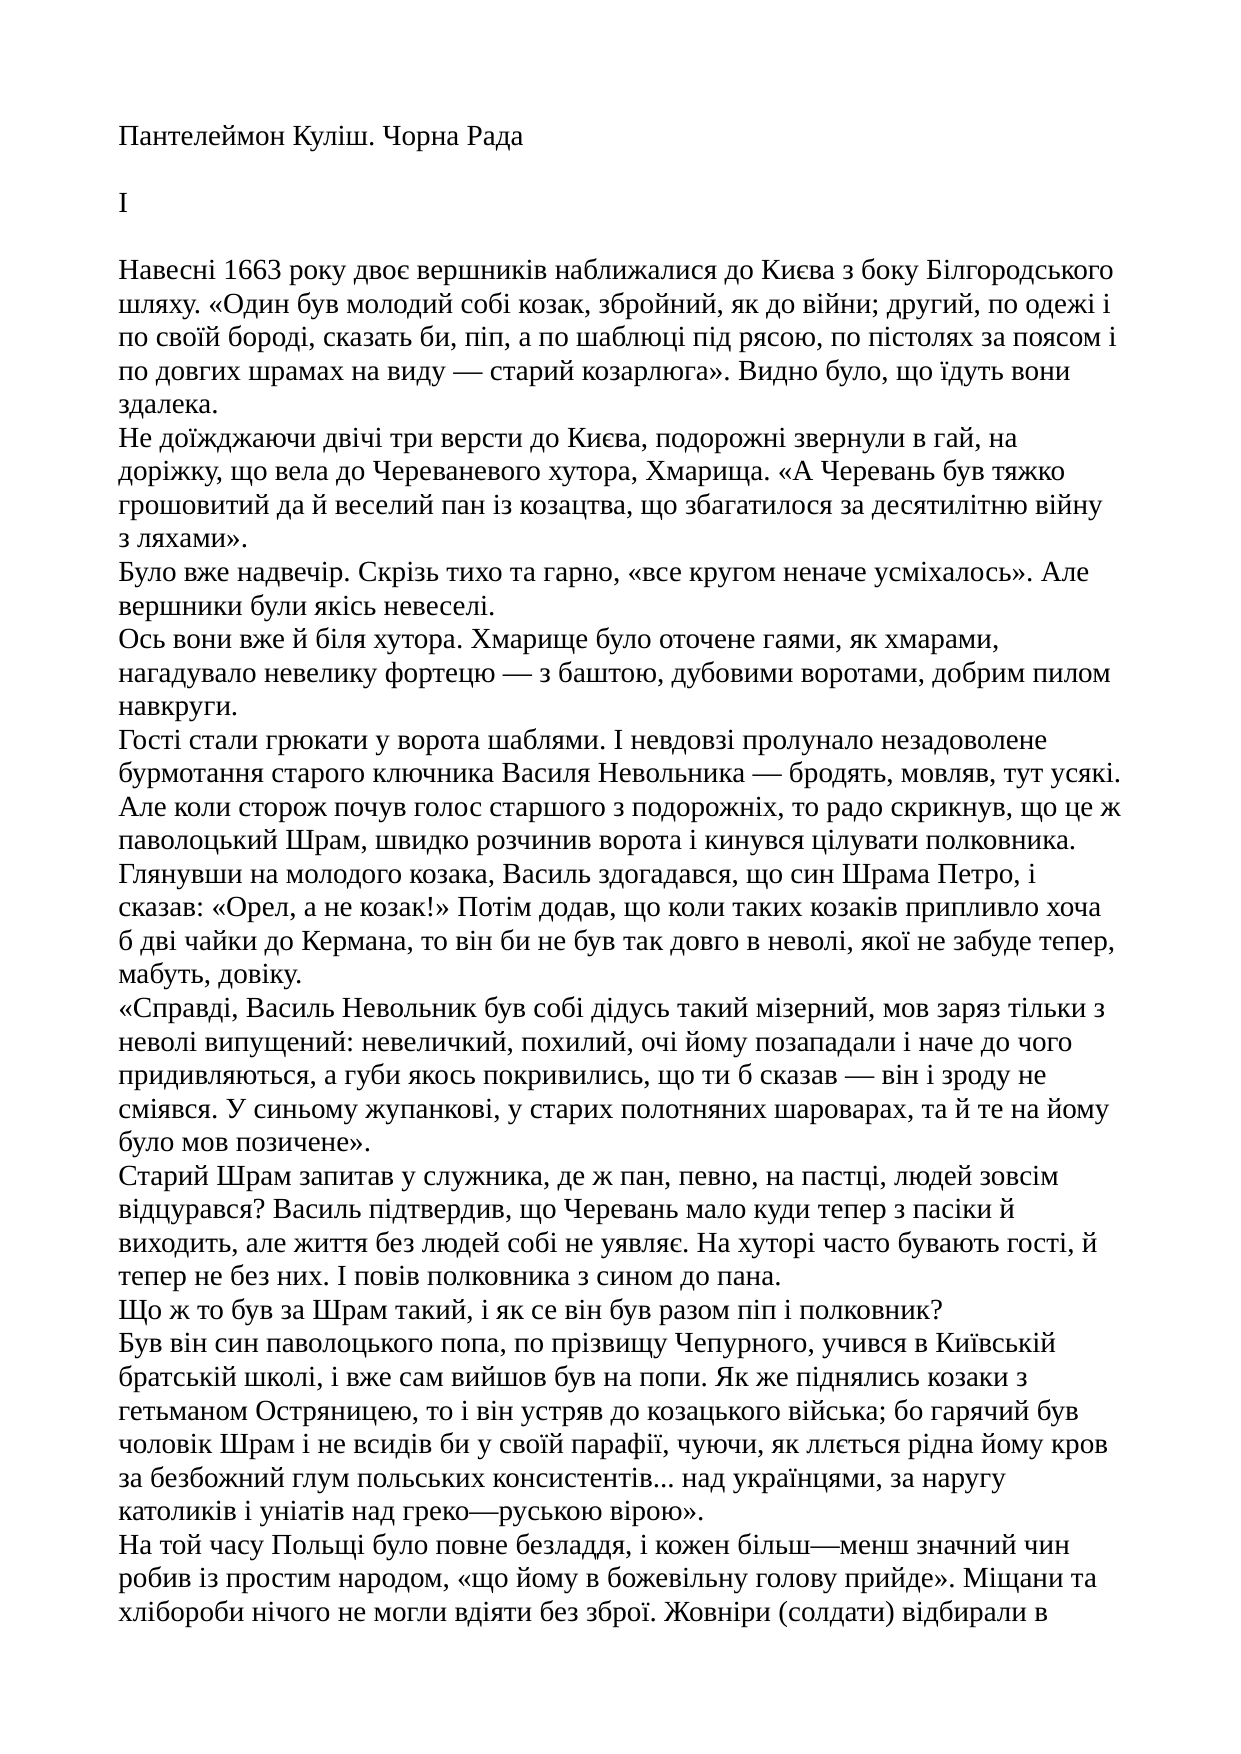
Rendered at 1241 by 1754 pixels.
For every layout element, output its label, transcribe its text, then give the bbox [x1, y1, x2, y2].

text І [118, 185, 1122, 219]
text Навесні 1663 року двоє вершників наближалися до Києва з боку Білгородського шляху. «Один був молодий собі козак, збройний, як до війни; другий, по одежі і по своїй бороді, сказать би, піп, а по шаблюці під рясою, по пістолях за поясом і по довгих шрамах на виду — старий козарлюга». Видно було, що їдуть вони здалека. [118, 252, 1122, 420]
text Ось вони вже й біля хутора. Хмарище було оточене гаями, як хмарами, нагадувало невелику фортецю — з баштою, дубовими воротами, добрим пилом навкруги. [118, 621, 1122, 722]
text Було вже надвечір. Скрізь тихо та гарно, «все кругом неначе усміхалось». Але вершники були якісь невеселі. [118, 554, 1122, 621]
text Гості стали грюкати у ворота шаблями. І невдовзі пролунало незадоволене бурмотання старого ключника Василя Невольника — бродять, мовляв, тут усякі. Але коли сторож почув голос старшого з подорожніх, то радо скрикнув, що це ж паволоцький Шрам, швидко розчинив ворота і кинувся цілувати полковника. Глянувши на молодого козака, Василь здогадався, що син Шрама Петро, і сказав: «Орел, а не козак!» Потім додав, що коли таких козаків припливло хоча б дві чайки до Кермана, то він би не був так довго в неволі, якої не забуде тепер, мабуть, довіку. [118, 722, 1122, 990]
text Не доїжджаючи двічі три версти до Києва, подорожні звернули в гай, на доріжку, що вела до Череваневого хутора, Хмарища. «А Черевань був тяжко грошовитий да й веселий пан із козацтва, що збагатилося за десятилітню війну з ляхами». [118, 420, 1122, 554]
text На той часу Польщі було повне безладдя, і кожен більш—менш значний чин робив із простим народом, «що йому в божевільну голову прийде». Міщани та хлібороби нічого не могли вдіяти без зброї. Жовніри (солдати) відбирали в [118, 1527, 1122, 1627]
text Пантелеймон Кулiш. Чорна Рада [118, 118, 1122, 152]
text «Справді, Василь Невольник був собі дідусь такий мізерний, мов заряз тільки з неволі випущений: невеличкий, похилий, очі йому позападали і наче до чого придивляються, а губи якось покривились, що ти б сказав — він і зроду не сміявся. У синьому жупанкові, у старих полотняних шароварах, та й те на йому було мов позичене». [118, 990, 1122, 1158]
text Був він син паволоцького попа, по прізвищу Чепурного, учився в Київській братській школі, і вже сам вийшов був на попи. Як же піднялись козаки з гетьманом Остряницею, то і він устряв до козацького війська; бо гарячий був чоловік Шрам і не всидів би у своїй парафії, чуючи, як ллється рідна йому кров за безбожний глум польських консистентів... над українцями, за наругу католиків і уніатів над греко—руською вірою». [118, 1326, 1122, 1527]
text Старий Шрам запитав у служника, де ж пан, певно, на пастці, людей зовсім відцурався? Василь підтвердив, що Черевань мало куди тепер з пасіки й виходить, але життя без людей собі не уявляє. На хуторі часто бувають гості, й тепер не без них. І повів полковника з сином до пана. [118, 1158, 1122, 1292]
text Що ж то був за Шрам такий, і як се він був разом піп і полковник? [118, 1292, 1122, 1326]
